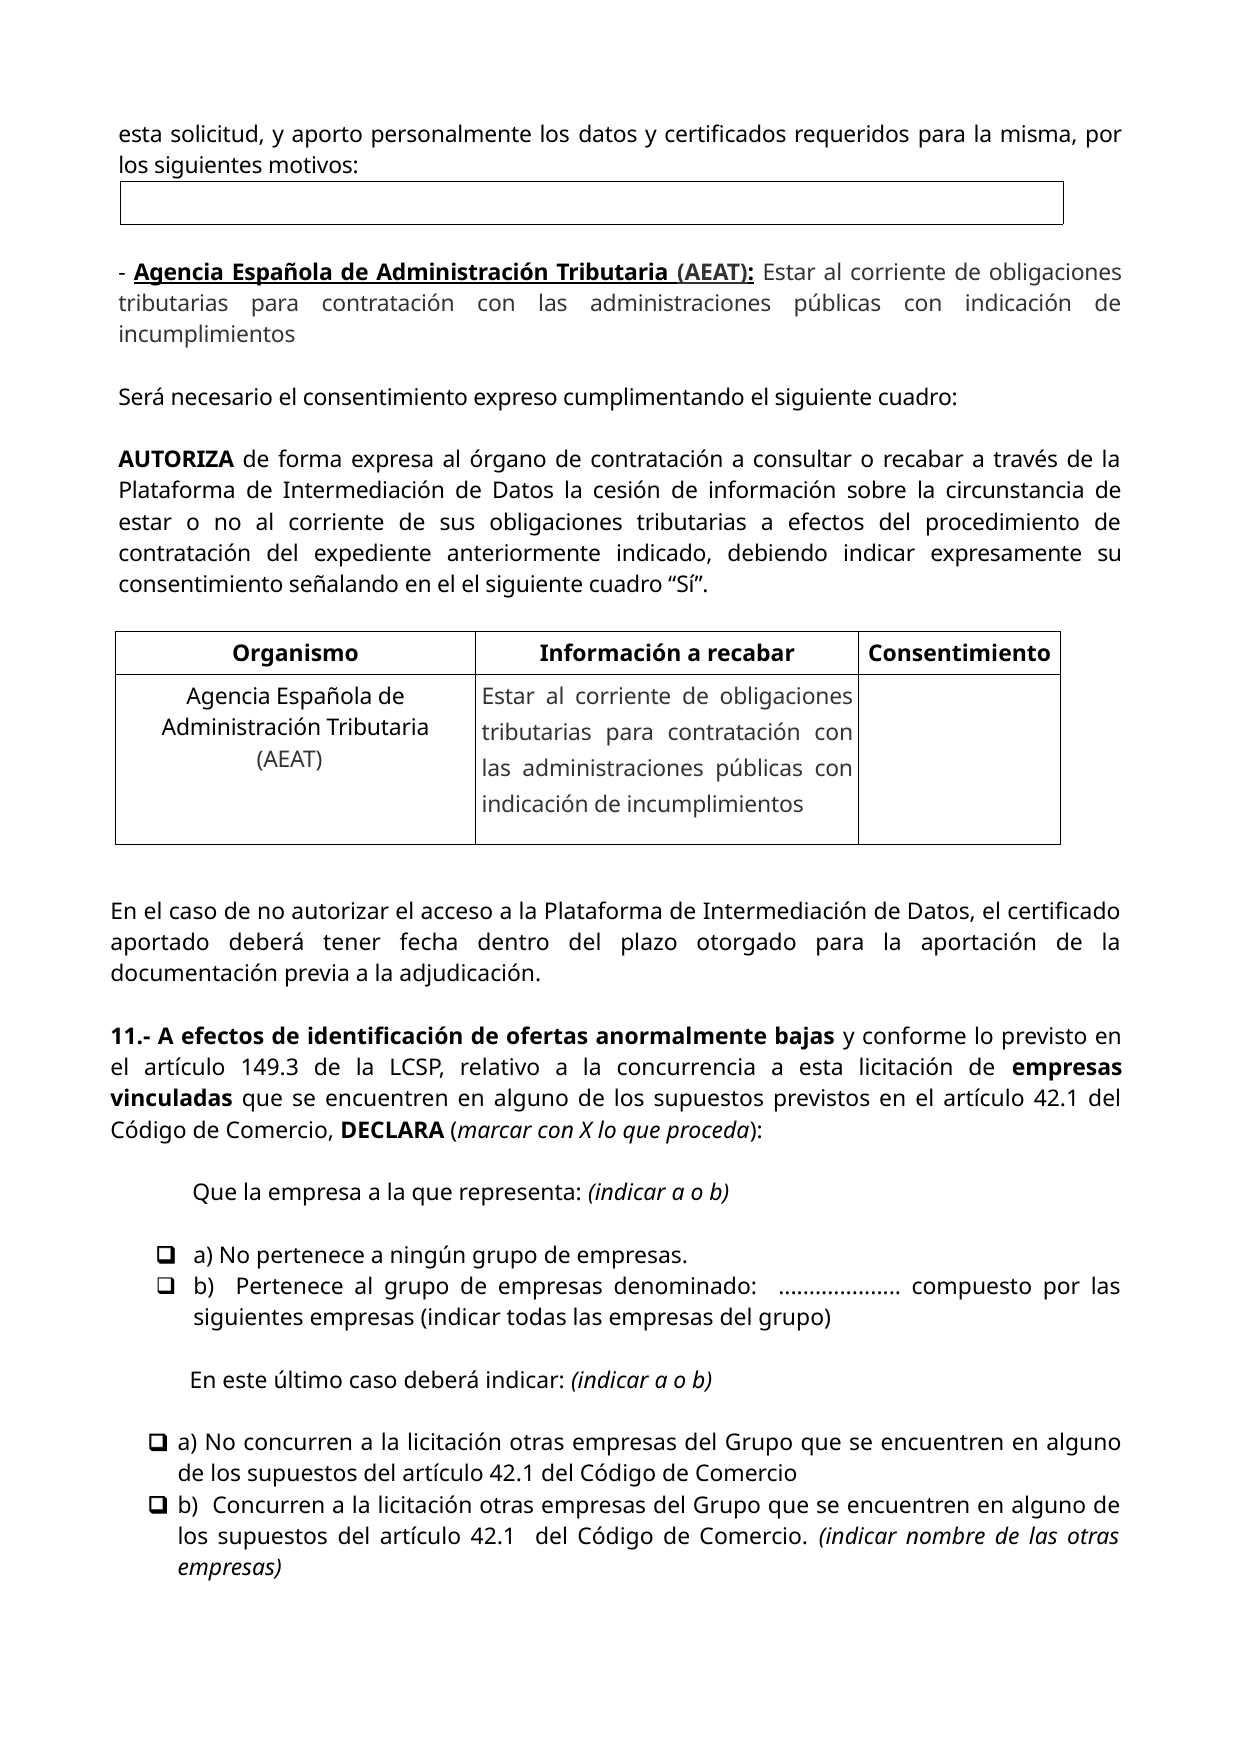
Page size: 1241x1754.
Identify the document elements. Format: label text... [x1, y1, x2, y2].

list b) Pertenece al grupo de empresas denominado: .................... compuesto por las siguientes empresas (indicar todas las empresas del grupo) [156, 1270, 1122, 1332]
text En el caso de no autorizar el acceso a la Plataforma de Intermediación de Datos, el certificado aportado deberá tener fecha dentro del plazo otorgado para la aportación de la documentación previa a la adjudicación. [110, 895, 1122, 988]
list a) No pertenece a ningún grupo de empresas. [156, 1238, 1122, 1270]
table_header Consentimiento [859, 632, 1060, 674]
list a) No concurren a la licitación otras empresas del Grupo que se encuentren en alguno de los supuestos del artículo 42.1 del Código de Comercio [148, 1426, 1122, 1488]
text esta solicitud, y aporto personalmente los datos y certificados requeridos para la misma, por los siguientes motivos: [118, 118, 1122, 181]
list En este último caso deberá indicar: (indicar a o b) [148, 1363, 1122, 1395]
list b) Concurren a la licitación otras empresas del Grupo que se encuentren en alguno de los supuestos del artículo 42.1 del Código de Comercio. (indicar nombre de las otras empresas) [148, 1488, 1122, 1582]
text - Agencia Española de Administración Tributaria (AEAT): Estar al corriente de obligaciones tributarias para contratación con las administraciones públicas con indicación de incumplimientos [118, 256, 1122, 349]
text AUTORIZA de forma expresa al órgano de contratación a consultar o recabar a través de la Plataforma de Intermediación de Datos la cesión de información sobre la circunstancia de estar o no al corriente de sus obligaciones tributarias a efectos del procedimiento de contratación del expediente anteriormente indicado, debiendo indicar expresamente su consentimiento señalando en el el siguiente cuadro “Sí”. [118, 443, 1122, 599]
table_header Información a recabar [476, 632, 858, 674]
text Será necesario el consentimiento expreso cumplimentando el siguiente cuadro: [118, 381, 1122, 412]
table_header Organismo [116, 632, 475, 674]
table_header [121, 182, 1063, 224]
table_cell Agencia Española de Administración Tributaria (AEAT) [116, 675, 475, 844]
table_cell [859, 675, 1060, 844]
text Que la empresa a la que representa: (indicar a o b) [118, 1176, 1122, 1207]
text 11.- A efectos de identificación de ofertas anormalmente bajas y conforme lo previsto en el artículo 149.3 de la LCSP, relativo a la concurrencia a esta licitación de empresas vinculadas que se encuentren en alguno de los supuestos previstos en el artículo 42.1 del Código de Comercio, DECLARA (marcar con X lo que proceda): [110, 1020, 1122, 1145]
table_cell Estar al corriente de obligaciones tributarias para contratación con las administraciones públicas con indicación de incumplimientos [476, 675, 858, 844]
